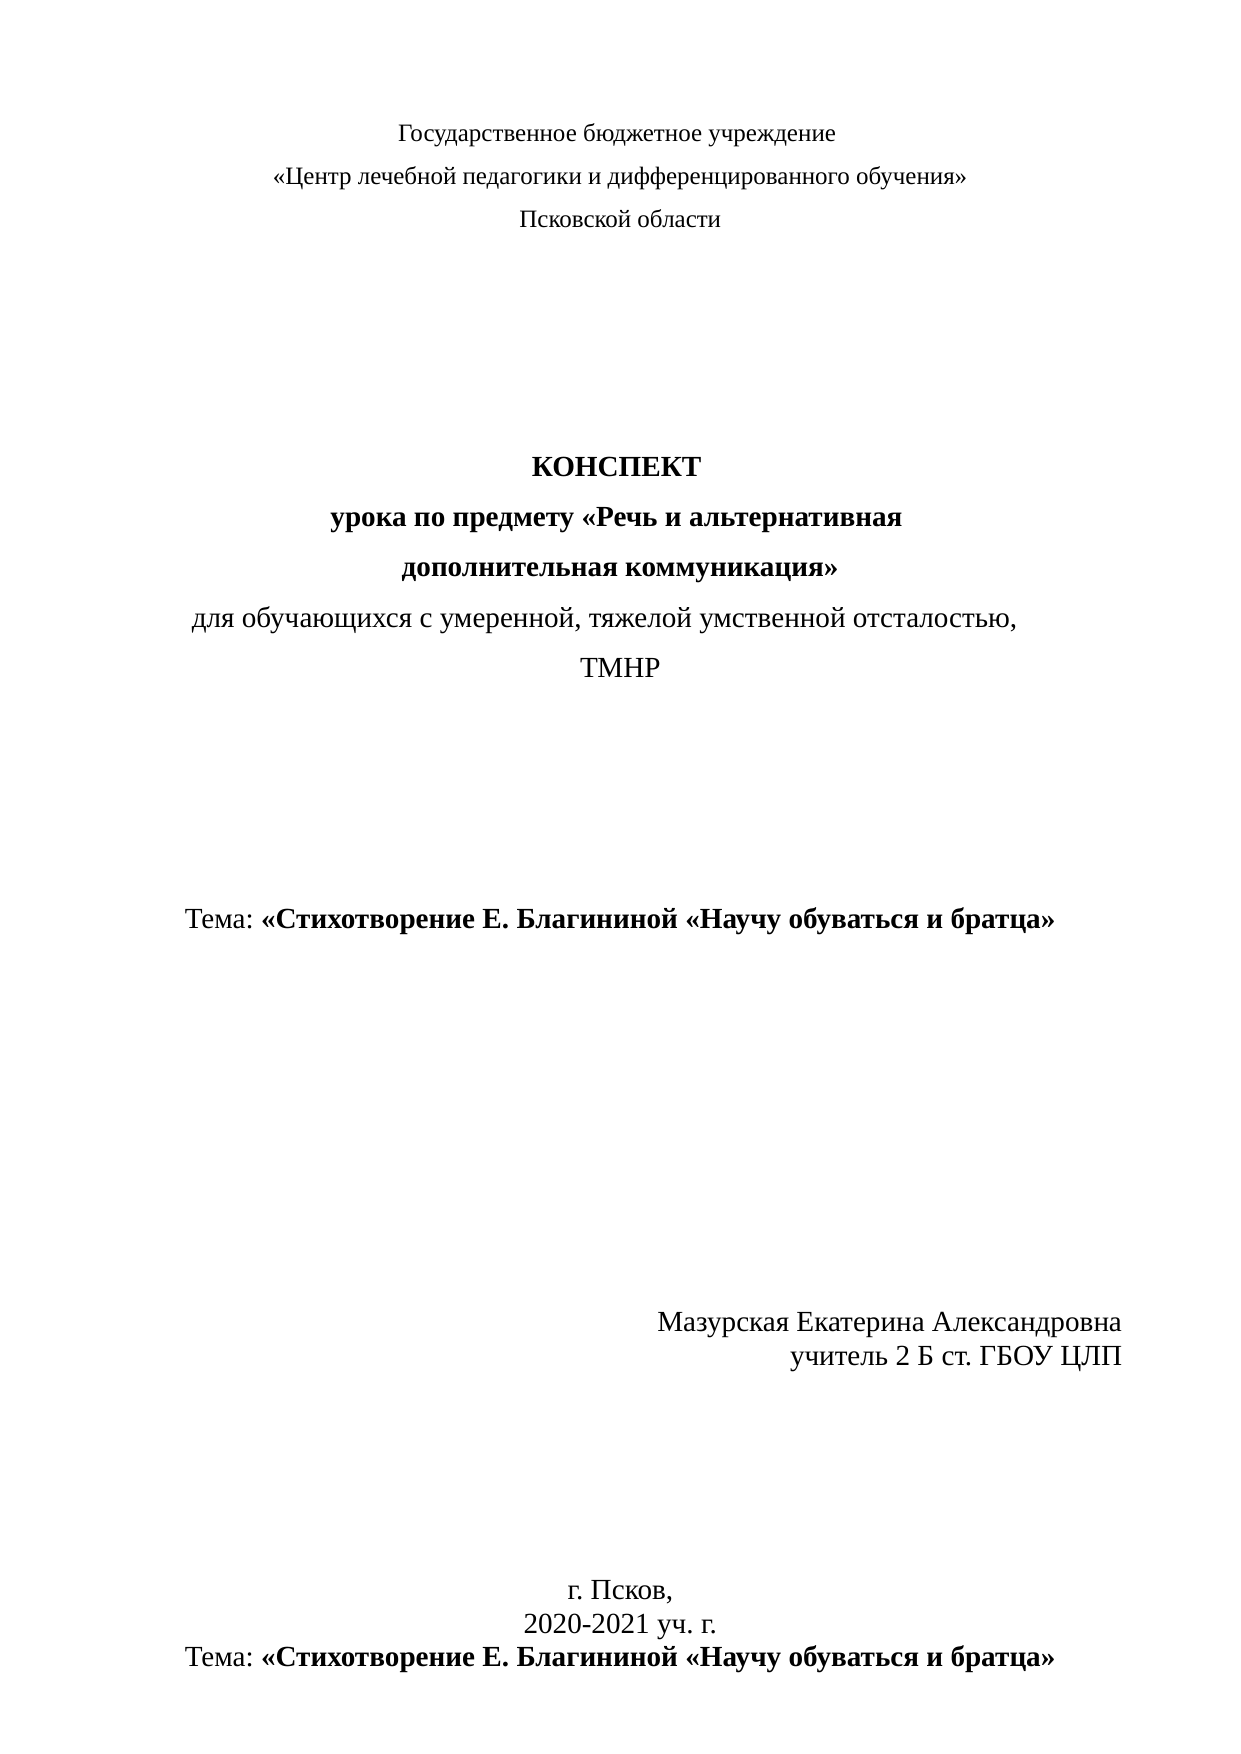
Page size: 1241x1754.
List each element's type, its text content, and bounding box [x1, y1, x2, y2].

text дополнительная коммуникация» [118, 549, 1122, 583]
text для обучающихся с умеренной, тяжелой умственной отсталостью, [118, 600, 1122, 633]
text «Центр лечебной педагогики и дифференцированного обучения» [118, 161, 1122, 190]
text урока по предмету «Речь и альтернативная [118, 499, 1122, 533]
text Государственное бюджетное учреждение [118, 118, 1122, 147]
text г. Псков, [118, 1572, 1122, 1606]
text учитель 2 Б ст. ГБОУ ЦЛП [118, 1338, 1122, 1371]
text Тема: «Стихотворение Е. Благининой «Научу обуваться и братца» [118, 1639, 1122, 1673]
text ТМНР [118, 650, 1122, 683]
text Тема: «Стихотворение Е. Благининой «Научу обуваться и братца» [118, 902, 1122, 935]
text Мазурская Екатерина Александровна [118, 1304, 1122, 1338]
text КОНСПЕКТ [118, 449, 1122, 482]
text 2020-2021 уч. г. [118, 1606, 1122, 1639]
text Псковской области [118, 204, 1122, 233]
